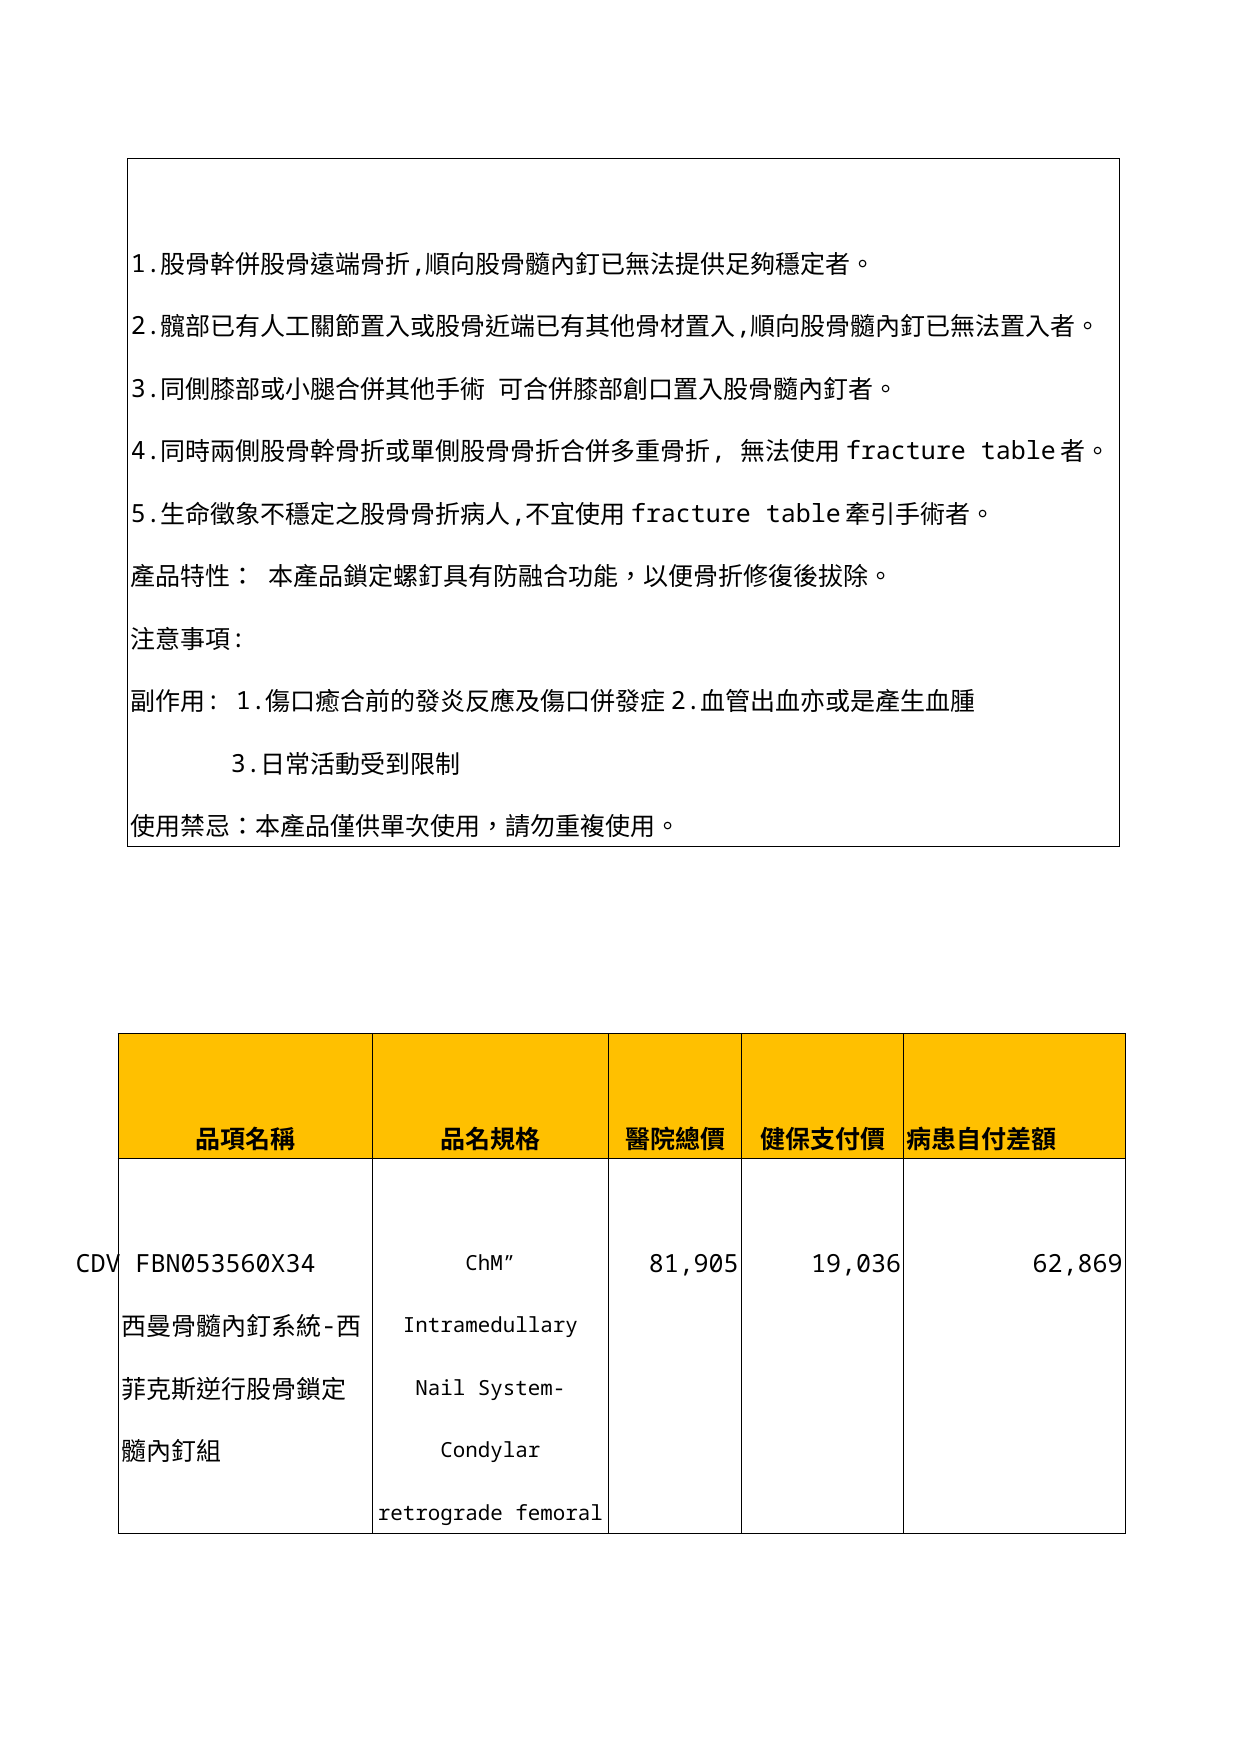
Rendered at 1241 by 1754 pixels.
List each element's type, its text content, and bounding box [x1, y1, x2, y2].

table_header 醫院總價 [609, 1034, 741, 1158]
table_header 品名規格 [373, 1034, 608, 1158]
table_cell 19,036 [742, 1159, 903, 1533]
table_cell CDV FBN053560X34 西曼骨髓內釘系統-西菲克斯逆行股骨鎖定髓內釘組 [119, 1159, 372, 1533]
table_cell 81,905 [609, 1159, 741, 1533]
table_header 病患自付差額 [904, 1034, 1125, 1158]
table_cell ChM” Intramedullary Nail System-Condylar retrograde femoral [373, 1159, 608, 1533]
table_header 品項名稱 [119, 1034, 372, 1158]
table_cell 62,869 [904, 1159, 1125, 1533]
table_header 1.股骨幹併股骨遠端骨折,順向股骨髓內釘已無法提供足夠穩定者。 2.髖部已有人工關節置入或股骨近端已有其他骨材置入,順向股骨髓內釘已無法置入者。 3.同側膝部或小腿合併其他手術 可合併膝部創口置入股骨髓內釘者。 4.同時兩側股骨幹骨折或單側股骨骨折合併多重骨折, 無法使用fracture table者。 5.生命徵象不穩定之股骨骨折病人,不宜使用fracture table牽引手術者。 產品特性： 本產品鎖定螺釘具有防融合功能，以便骨折修復後拔除。 注意事項: 副作用: 1.傷口癒合前的發炎反應及傷口併發症2.血管出血亦或是產生血腫 3.日常活動受到限制 使用禁忌：本產品僅供單次使用，請勿重複使用。 [128, 159, 1119, 846]
table_header 健保支付價 [742, 1034, 903, 1158]
